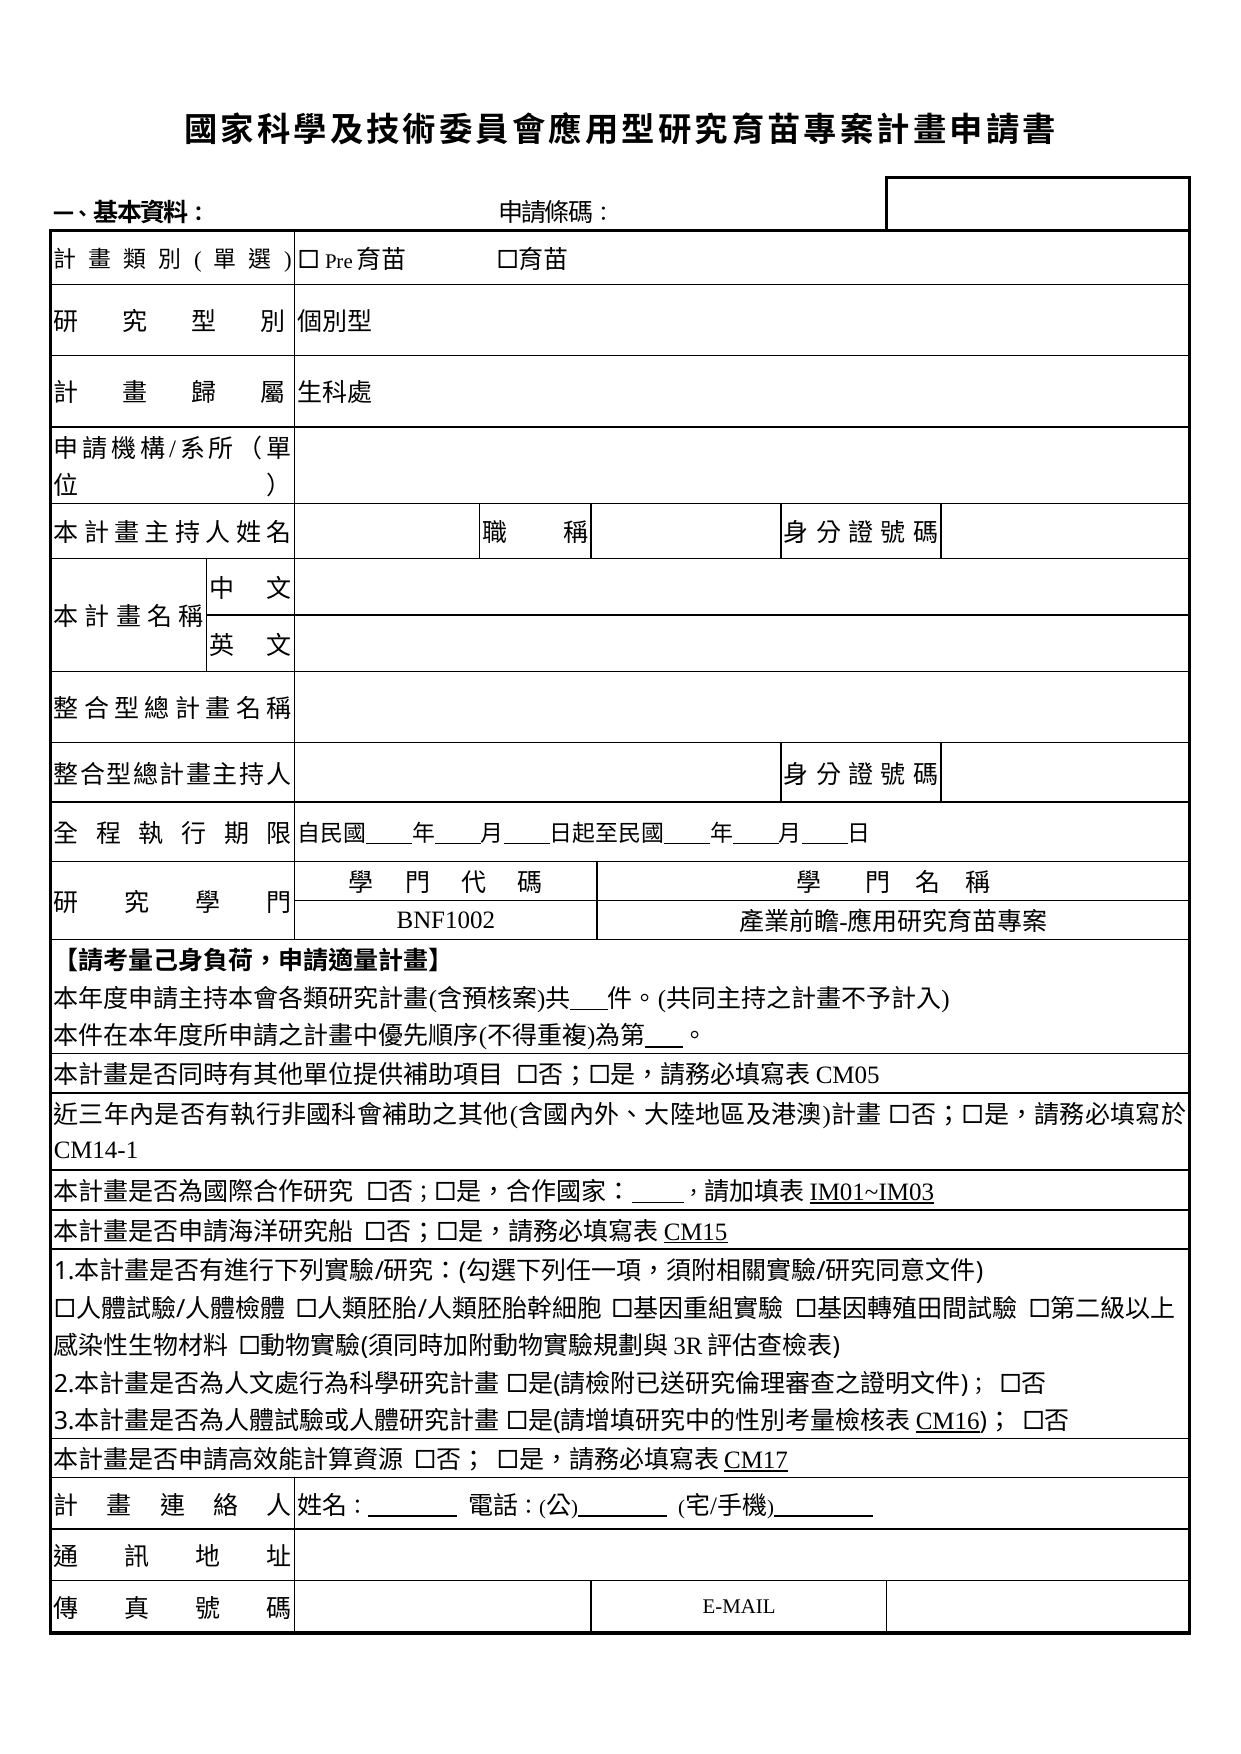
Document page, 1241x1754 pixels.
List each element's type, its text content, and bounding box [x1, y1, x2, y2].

table_cell 計畫類別(單選) [52, 232, 294, 283]
table_cell E-MAIL [592, 1581, 886, 1631]
table_cell 英文 [207, 616, 294, 671]
table_cell 中文 [207, 559, 294, 614]
table_cell ¨ Pre育苗 ¨育苗 [295, 232, 1188, 283]
table_cell 通訊地址 [52, 1530, 294, 1580]
table_cell [295, 616, 1188, 671]
table_cell BNF1002 [295, 901, 596, 939]
table_cell [295, 743, 780, 801]
table_cell 申請機構/系所（單位） [52, 428, 294, 503]
table_cell 身分證號碼 [782, 743, 940, 801]
table_cell 生科處 [295, 356, 1188, 426]
table_cell 研究型別 [52, 285, 294, 354]
table_cell 近三年內是否有執行非國科會補助之其他(含國內外、大陸地區及港澳)計畫 ¨否；¨是，請務必填寫於CM14-1 [52, 1094, 1188, 1169]
table_cell 本計畫是否申請高效能計算資源 ¨否； ¨是，請務必填寫表CM17 [52, 1439, 1188, 1477]
table_cell [942, 743, 1188, 801]
table_cell 職 稱 [480, 504, 590, 558]
table_cell 學 門 名 稱 [598, 862, 1188, 899]
table_header 一、基本資料： 申請條碼： [51, 176, 885, 229]
table_cell 傳真號碼 [52, 1581, 294, 1631]
table_cell [295, 559, 1188, 614]
table_cell 個別型 [295, 285, 587, 354]
table_cell [295, 1581, 590, 1631]
table_cell 研究學門 [52, 862, 294, 939]
table_cell 整合型總計畫主持人 [52, 743, 294, 801]
table_cell [592, 504, 780, 558]
text 國家科學及技術委員會應用型研究育苗專案計畫申請書 [71, 89, 1169, 164]
table_cell [295, 1530, 1188, 1580]
table_cell 整合型總計畫名稱 [52, 672, 294, 742]
table_cell 學 門 代 碼 [295, 862, 596, 899]
table_cell 身分證號碼 [782, 504, 940, 558]
table_cell [587, 285, 1188, 354]
table_cell [295, 672, 1188, 742]
table_cell 本計畫是否同時有其他單位提供補助項目 ¨否；¨是，請務必填寫表CM05 [52, 1054, 1188, 1092]
table_header [888, 179, 1188, 229]
table_cell 計畫連絡人 [52, 1478, 294, 1528]
table_cell [295, 428, 1188, 503]
table_cell 本計畫是否申請海洋研究船 ¨否；¨是，請務必填寫表CM15 [52, 1211, 1188, 1248]
table_cell [942, 504, 1188, 558]
table_cell 本計畫是否為國際合作研究 ¨否；¨是，合作國家： ，請加填表IM01~IM03 [52, 1171, 1188, 1208]
table_cell 自民國 年 月 日起至民國 年 月 日 [295, 803, 1188, 861]
table_cell [887, 1581, 1188, 1631]
table_cell 【請考量己身負荷，申請適量計畫】 本年度申請主持本會各類研究計畫(含預核案)共 件。(共同主持之計畫不予計入) 本件在本年度所申請之計畫中優先順序(不得重複)為第 。 [52, 940, 1188, 1053]
table_cell [295, 504, 479, 558]
table_cell 1.本計畫是否有進行下列實驗/研究：(勾選下列任一項，須附相關實驗/研究同意文件) 人體試驗/人體檢體 人類胚胎/人類胚胎幹細胞 基因重組實驗 基因轉殖田間試驗 第二級以上感染性生物材料 動物實驗(須同時加附動物實驗規劃與3R評估查檢表) 2.本計畫是否為人文處行為科學研究計畫 ¨是(請檢附已送研究倫理審查之證明文件)； ¨否 3.本計畫是否為人體試驗或人體研究計畫 ¨是(請增填研究中的性別考量檢核表CM16)； ¨否 [52, 1250, 1188, 1438]
table_cell 姓名： 電話：(公) (宅/手機) [295, 1478, 1188, 1528]
table_cell 本計畫主持人姓名 [52, 504, 294, 558]
table_cell 全程執行期限 [52, 803, 294, 861]
table_cell 本計畫名稱 [52, 559, 206, 671]
table_cell 計畫歸屬 [52, 356, 294, 426]
table_cell 產業前瞻-應用研究育苗專案 [598, 901, 1188, 939]
